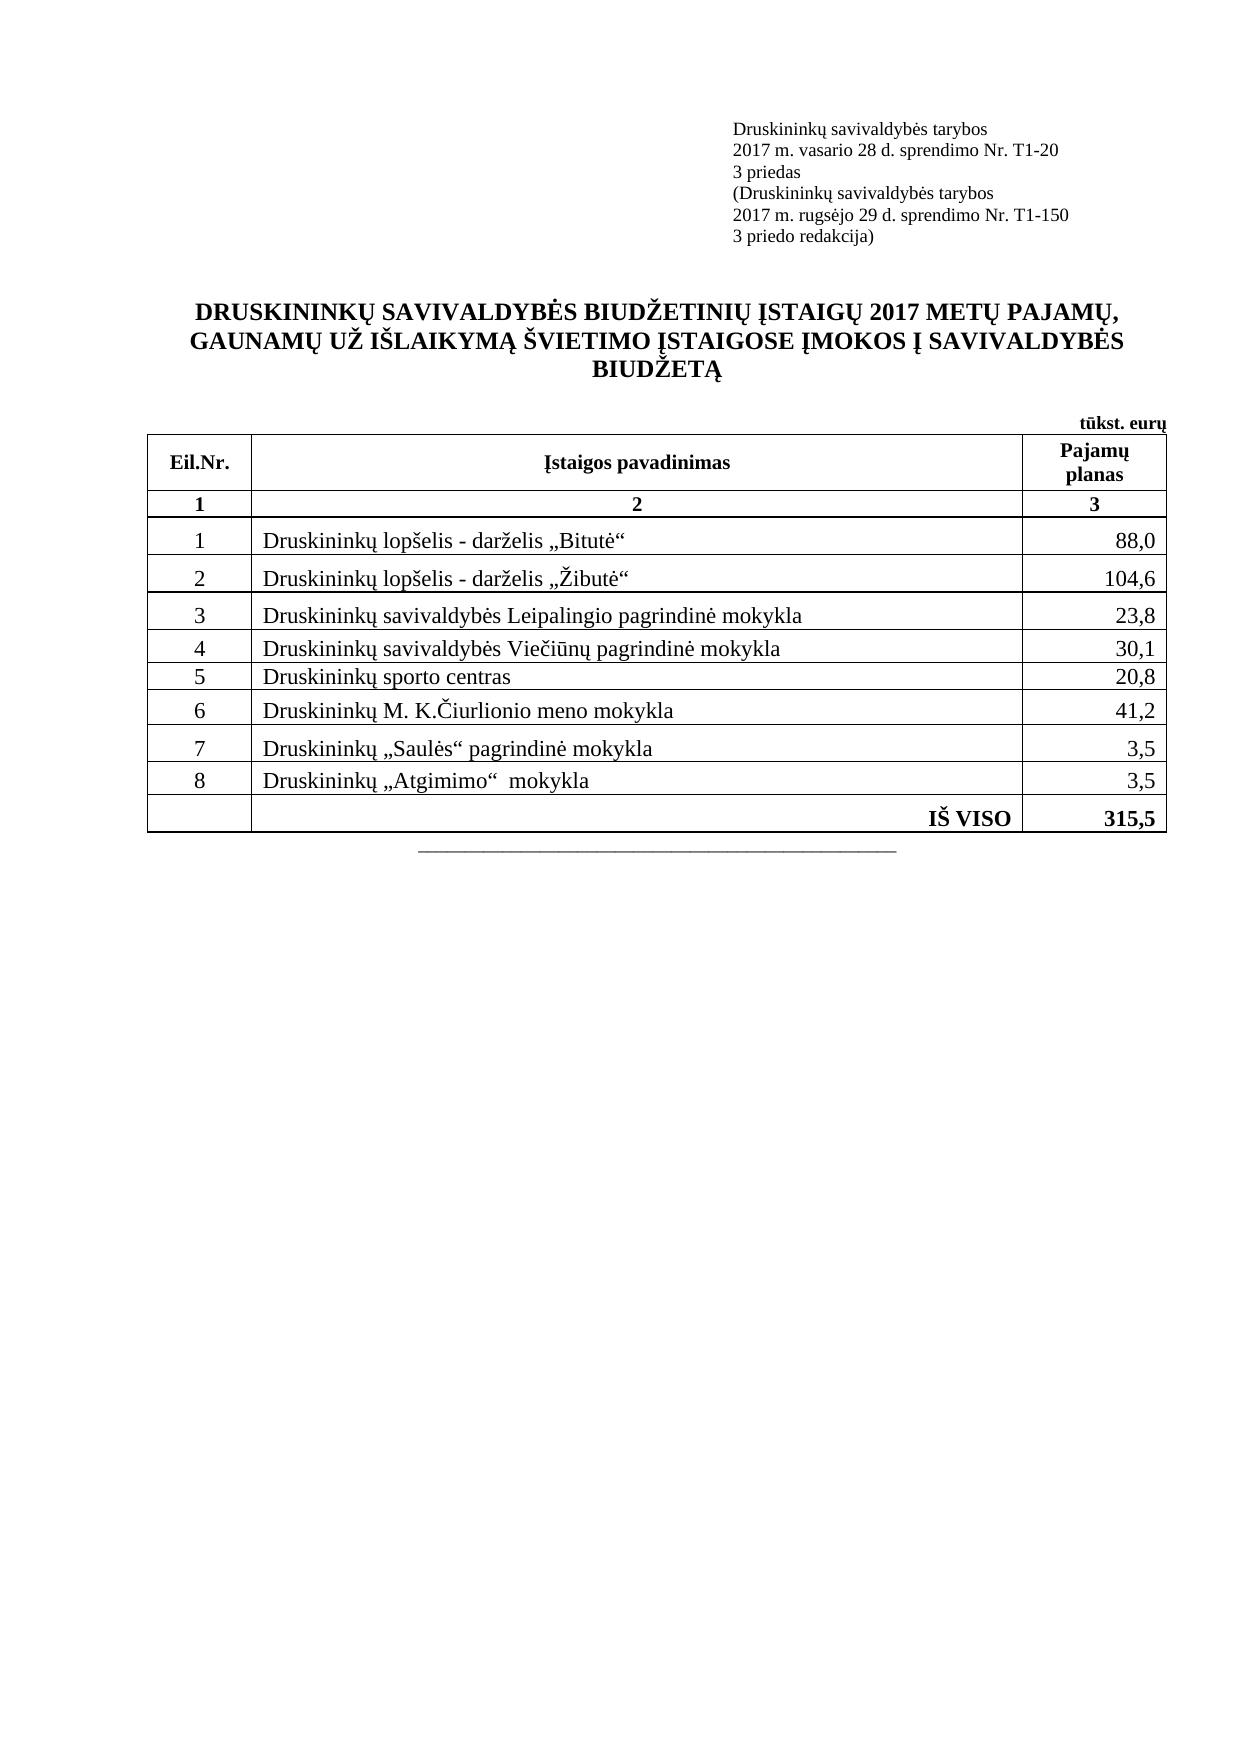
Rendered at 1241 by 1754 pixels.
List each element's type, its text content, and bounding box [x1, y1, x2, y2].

table_cell 1 [148, 491, 251, 516]
text 2017 m. rugsėjo 29 d. sprendimo Nr. T1-150 [260, 204, 1167, 225]
table_cell 3,5 [1023, 762, 1166, 794]
table_cell IŠ VISO [252, 795, 1022, 831]
table_cell 3 [1023, 491, 1166, 516]
table_cell 315,5 [1023, 795, 1166, 831]
text ___________________________________________________ [148, 833, 1167, 854]
table_cell 4 [148, 630, 251, 662]
text 3 priedas [260, 161, 1167, 182]
table_cell 88,0 [1023, 518, 1166, 554]
table_cell Druskininkų lopšelis - darželis „Žibutė“ [252, 555, 1022, 591]
table_cell 7 [148, 725, 251, 761]
text DRUSKININKŲ SAVIVALDYBĖS BIUDŽETINIŲ ĮSTAIGŲ 2017 METŲ PAJAMŲ, GAUNAMŲ UŽ IŠLAIKYMĄ ŠVIETIMO ĮSTAIGOSE ĮMOKOS Į SAVIVALDYBĖS BIUDŽETĄ [148, 297, 1167, 383]
table_header Pajamų planas [1023, 435, 1166, 490]
table_cell 104,6 [1023, 555, 1166, 591]
table_cell Druskininkų „Saulės“ pagrindinė mokykla [252, 725, 1022, 761]
text tūkst. eurų [148, 412, 1167, 434]
table_cell Druskininkų savivaldybės Viečiūnų pagrindinė mokykla [252, 630, 1022, 662]
table_cell 8 [148, 762, 251, 794]
table_cell 2 [252, 491, 1022, 516]
table_cell 1 [148, 518, 251, 554]
text 3 priedo redakcija) [260, 225, 1167, 247]
table_cell Druskininkų sporto centras [252, 663, 1022, 689]
table_cell [148, 795, 251, 831]
table_cell Druskininkų savivaldybės Leipalingio pagrindinė mokykla [252, 593, 1022, 629]
table_cell 30,1 [1023, 630, 1166, 662]
table_cell 41,2 [1023, 690, 1166, 723]
table_cell 3,5 [1023, 725, 1166, 761]
text Druskininkų savivaldybės tarybos [448, 117, 1167, 139]
table_cell Druskininkų M. K.Čiurlionio meno mokykla [252, 690, 1022, 723]
table_cell Druskininkų „Atgimimo“ mokykla [252, 762, 1022, 794]
table_cell 5 [148, 663, 251, 689]
table_cell 3 [148, 593, 251, 629]
table_cell Druskininkų lopšelis - darželis „Bitutė“ [252, 518, 1022, 554]
table_cell 20,8 [1023, 663, 1166, 689]
text (Druskininkų savivaldybės tarybos [260, 182, 1167, 204]
table_header Eil.Nr. [148, 435, 251, 490]
table_header Įstaigos pavadinimas [252, 435, 1022, 490]
text 2017 m. vasario 28 d. sprendimo Nr. T1-20 [260, 139, 1167, 161]
table_cell 6 [148, 690, 251, 723]
table_cell 23,8 [1023, 593, 1166, 629]
table_cell 2 [148, 555, 251, 591]
